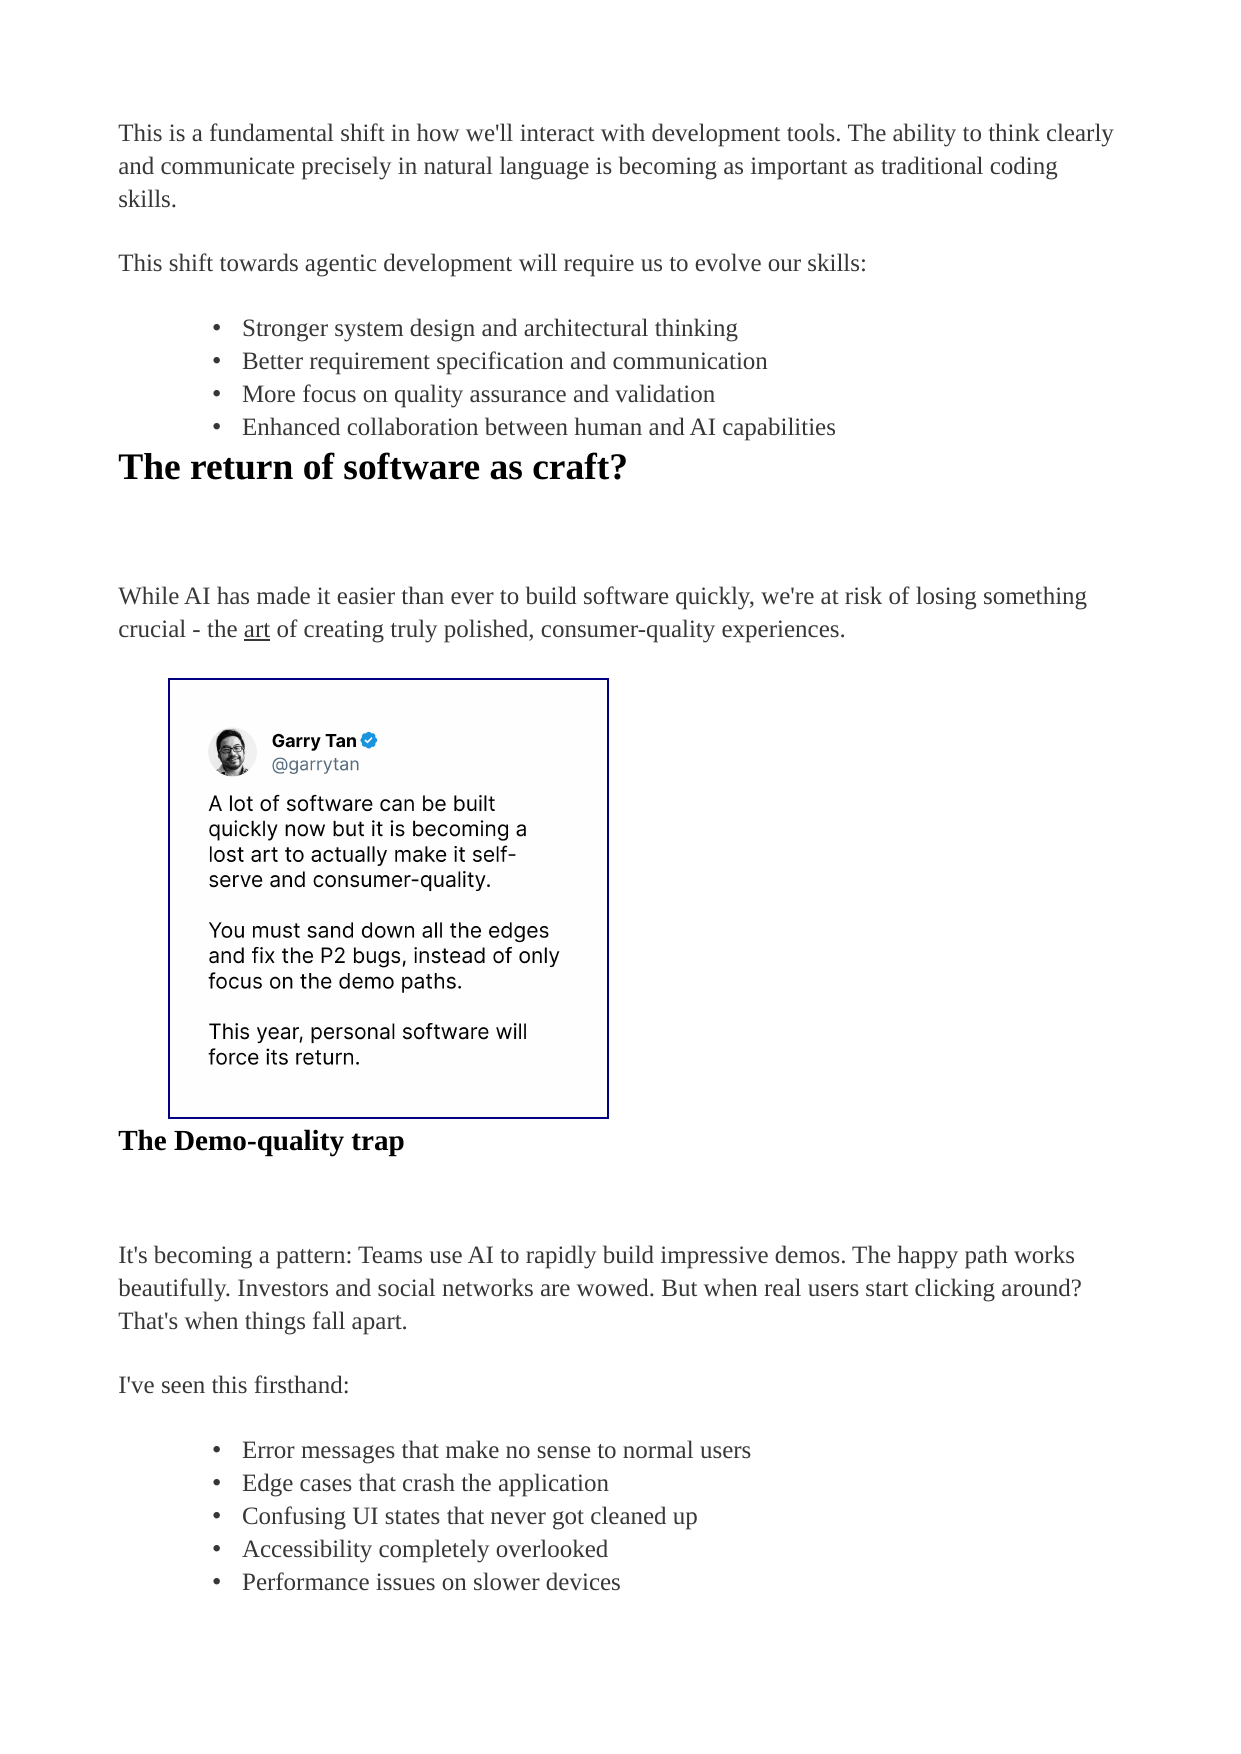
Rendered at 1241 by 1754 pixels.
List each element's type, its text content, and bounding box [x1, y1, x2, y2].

list Edge cases that crash the application [212, 1468, 1122, 1497]
text While AI has made it easier than ever to build software quickly, we're at risk of losing something crucial - the art of creating truly polished, consumer-quality experiences. [118, 581, 1122, 643]
subtitle The return of software as craft? [118, 445, 1122, 488]
text It's becoming a pattern: Teams use AI to rapidly build impressive demos. The happy path works beautifully. Investors and social networks are wowed. But when real users start clicking around? That's when things fall apart. [118, 1240, 1122, 1335]
list More focus on quality assurance and validation [212, 379, 1122, 407]
list Performance issues on slower devices [212, 1567, 1122, 1596]
list Enhanced collaboration between human and AI capabilities [212, 412, 1122, 441]
text I've seen this firsthand: [118, 1371, 1122, 1399]
picture [170, 680, 607, 1117]
list Error messages that make no sense to normal users [212, 1435, 1122, 1464]
subtitle The Demo-quality trap [118, 1123, 1122, 1157]
list Accessibility completely overlooked [212, 1534, 1122, 1563]
list Better requirement specification and communication [212, 346, 1122, 374]
list Confusing UI states that never got cleaned up [212, 1501, 1122, 1530]
text This is a fundamental shift in how we'll interact with development tools. The ability to think clearly and communicate precisely in natural language is becoming as important as traditional coding skills. [118, 118, 1122, 213]
text This shift towards agentic development will require us to evolve our skills: [118, 248, 1122, 277]
list Stronger system design and architectural thinking [212, 313, 1122, 341]
